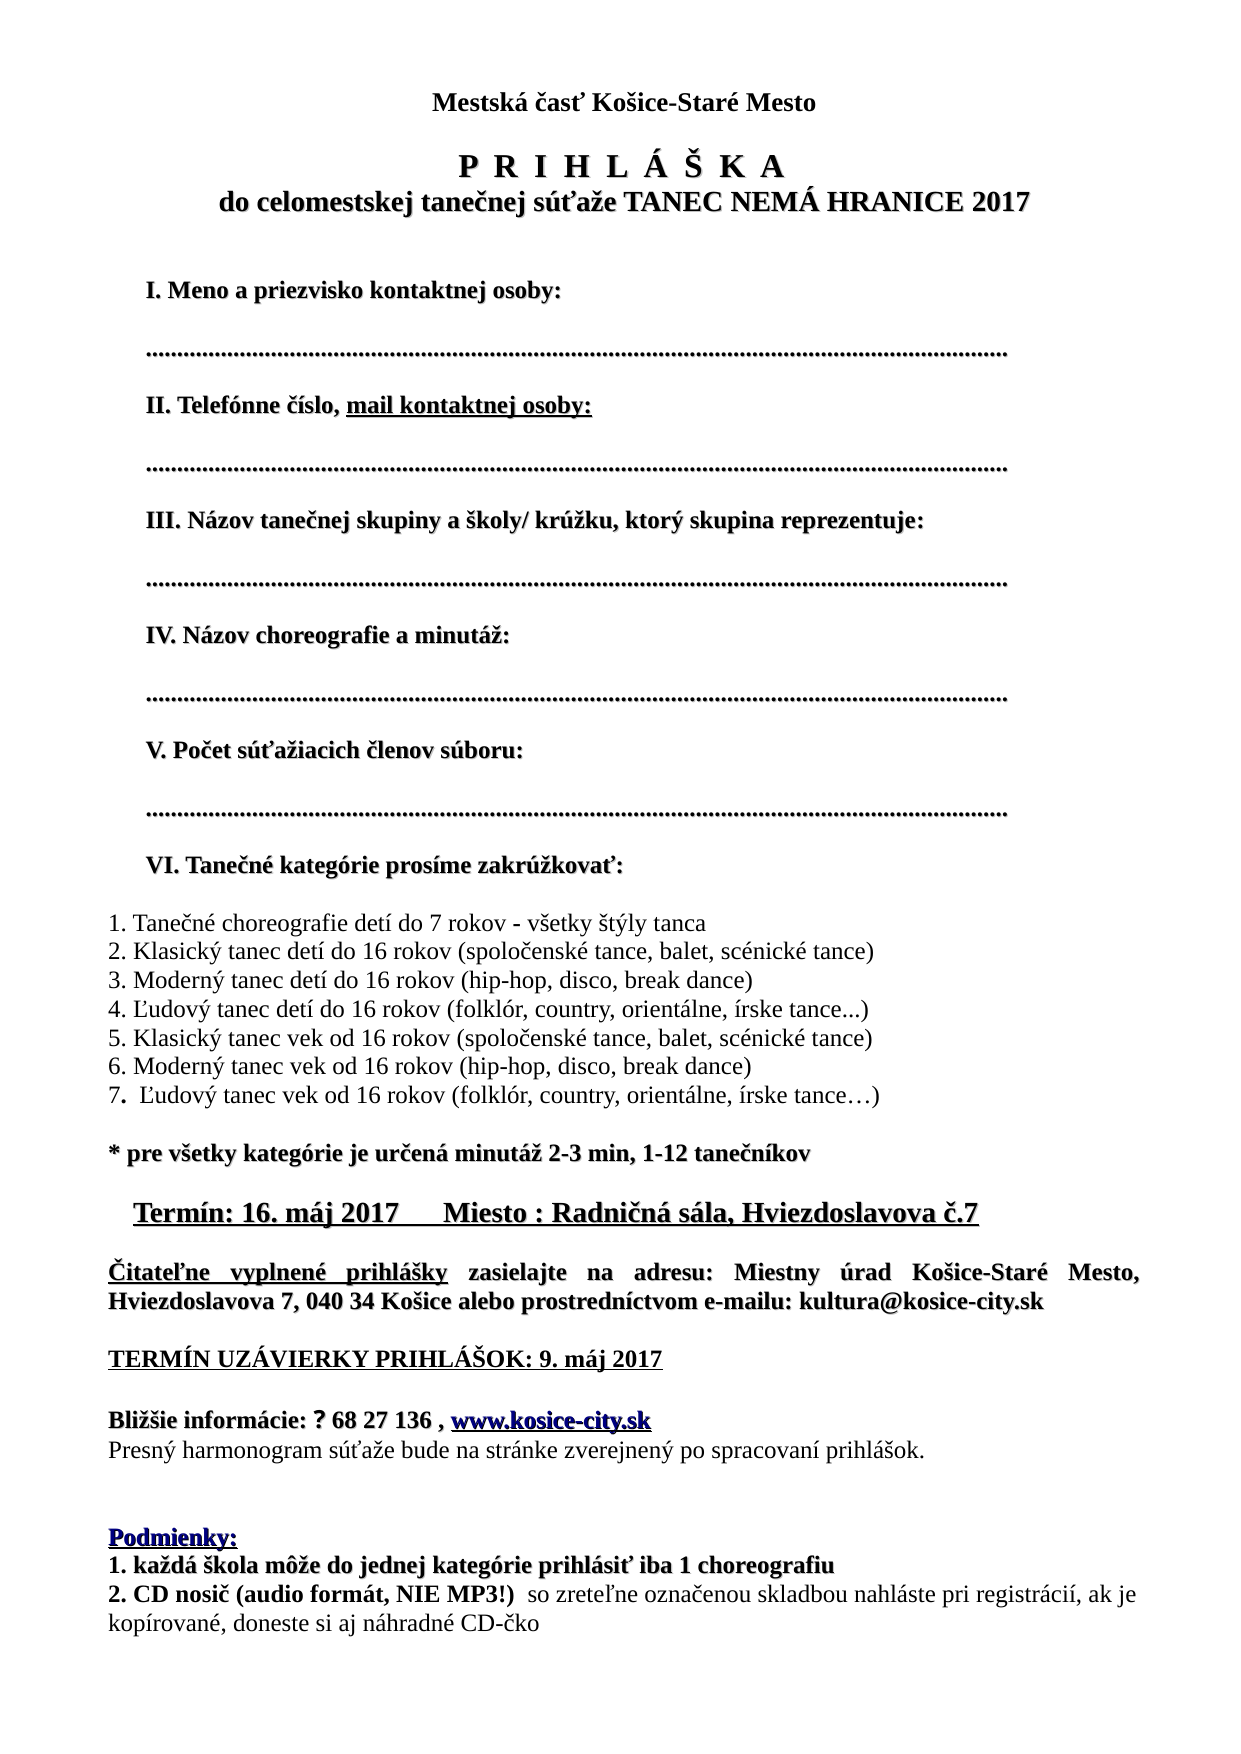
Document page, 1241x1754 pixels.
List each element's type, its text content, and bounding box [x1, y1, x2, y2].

text IV. Názov choreografie a minutáž: [145, 620, 1141, 649]
text Presný harmonogram súťaže bude na stránke zverejnený po spracovaní prihlášok. [108, 1435, 1141, 1464]
text .......................................................................................................................................... [108, 333, 1141, 361]
text TERMÍN UZÁVIERKY PRIHLÁŠOK: 9. máj 2017 [108, 1344, 1141, 1372]
text III. Názov tanečnej skupiny a školy/ krúžku, ktorý skupina reprezentuje: [145, 505, 1141, 534]
text I. Meno a priezvisko kontaktnej osoby: [145, 275, 1141, 304]
text do celomestskej tanečnej súťaže TANEC NEMÁ HRANICE 2017 [108, 184, 1141, 218]
text P R I H L Á Š K A [108, 146, 1141, 184]
text .......................................................................................................................................... [145, 448, 1141, 476]
text 5. Klasický tanec vek od 16 rokov (spoločenské tance, balet, scénické tance) [108, 1023, 1141, 1051]
text 1. každá škola môže do jednej kategórie prihlásiť iba 1 choreografiu [108, 1550, 1141, 1579]
text Podmienky: [108, 1522, 1141, 1550]
text 4. Ľudový tanec detí do 16 rokov (folklór, country, orientálne, írske tance...) [108, 994, 1141, 1023]
text Mestská časť Košice-Staré Mesto [108, 86, 1141, 117]
text .......................................................................................................................................... [145, 563, 1141, 591]
text 2. CD nosič (audio formát, NIE MP3!) so zreteľne označenou skladbou nahláste pri registrácií, ak je kopírované, doneste si aj náhradné CD-čko [108, 1579, 1141, 1637]
text 7. Ľudový tanec vek od 16 rokov (folklór, country, orientálne, írske tance…) [108, 1080, 1141, 1109]
text .......................................................................................................................................... [145, 678, 1141, 706]
text 6. Moderný tanec vek od 16 rokov (hip-hop, disco, break dance) [108, 1051, 1141, 1080]
text V. Počet súťažiacich členov súboru: [145, 735, 1141, 764]
text Termín: 16. máj 2017 Miesto : Radničná sála, Hviezdoslavova č.7 [108, 1195, 1141, 1229]
text VI. Tanečné kategórie prosíme zakrúžkovať: [108, 850, 1141, 879]
text II. Telefónne číslo, mail kontaktnej osoby: [145, 390, 1141, 419]
text Bližšie informácie: ? 68 27 136 , www.kosice-city.sk [108, 1401, 1141, 1435]
text 3. Moderný tanec detí do 16 rokov (hip-hop, disco, break dance) [108, 965, 1141, 994]
text .......................................................................................................................................... [145, 793, 1141, 821]
text 2. Klasický tanec detí do 16 rokov (spoločenské tance, balet, scénické tance) [108, 936, 1141, 965]
text * pre všetky kategórie je určená minutáž 2-3 min, 1-12 tanečníkov [108, 1138, 1141, 1166]
text 1. Tanečné choreografie detí do 7 rokov - všetky štýly tanca [108, 908, 1141, 936]
text Čitateľne vyplnené prihlášky zasielajte na adresu: Miestny úrad Košice-Staré Mesto, Hviezdoslavova 7, 040 34 Košice alebo prostredníctvom e-mailu: kultura@kosice-city.sk [108, 1257, 1141, 1315]
